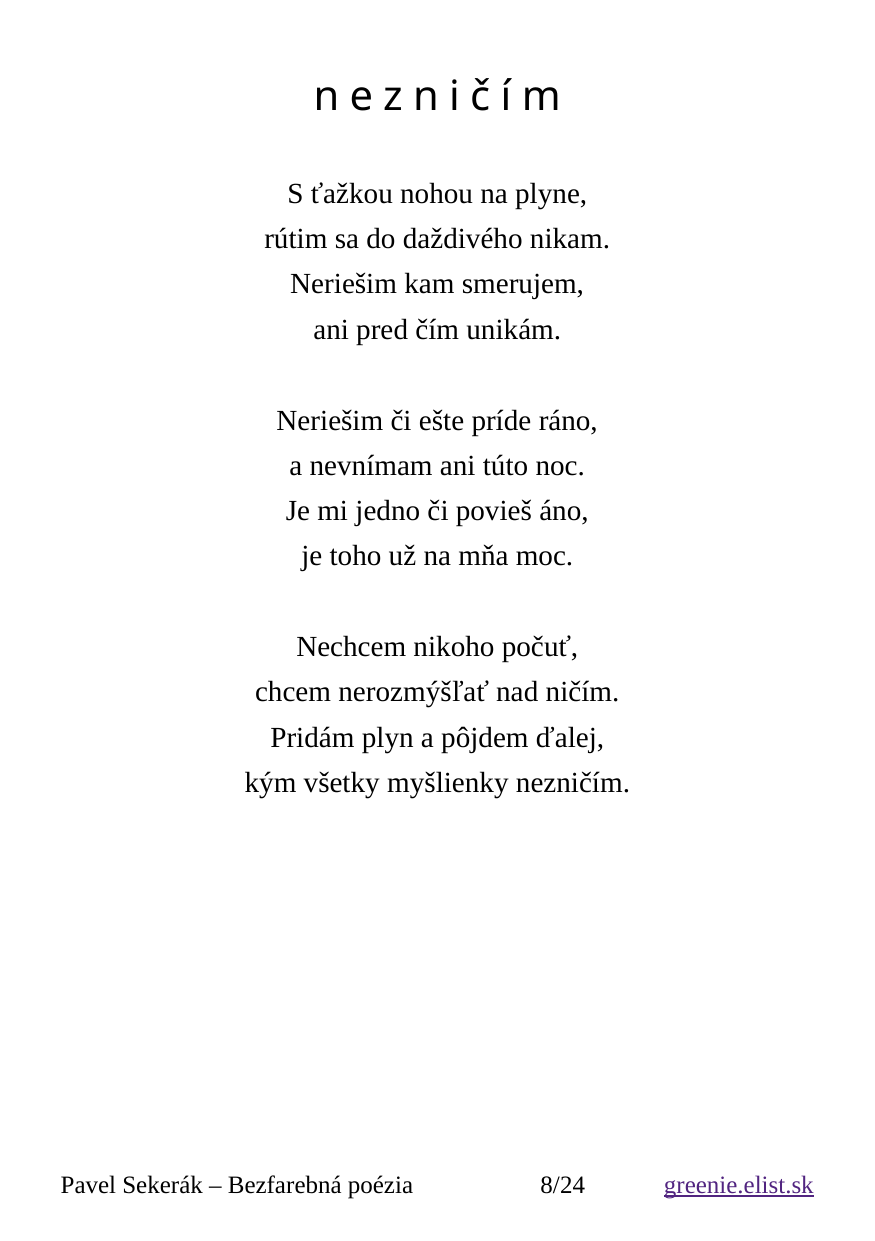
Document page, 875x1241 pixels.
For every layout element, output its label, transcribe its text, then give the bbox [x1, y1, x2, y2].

text Neriešim kam smerujem, [41, 267, 833, 300]
text Nechcem nikoho počuť, [41, 629, 833, 663]
text Neriešim či ešte príde ráno, [41, 403, 833, 436]
subtitle nezničím [41, 66, 833, 123]
text a nevnímam ani túto noc. [41, 448, 833, 481]
text je toho už na mňa moc. [41, 538, 833, 572]
text kým všetky myšlienky nezničím. [41, 765, 833, 799]
text ani pred čím unikám. [41, 312, 833, 346]
text S ťažkou nohou na plyne, [41, 176, 833, 209]
text Je mi jedno či povieš áno, [41, 493, 833, 527]
text Pridám plyn a pôjdem ďalej, [41, 720, 833, 753]
text chcem nerozmýšľať nad ničím. [41, 674, 833, 708]
text rútim sa do daždivého nikam. [41, 221, 833, 255]
